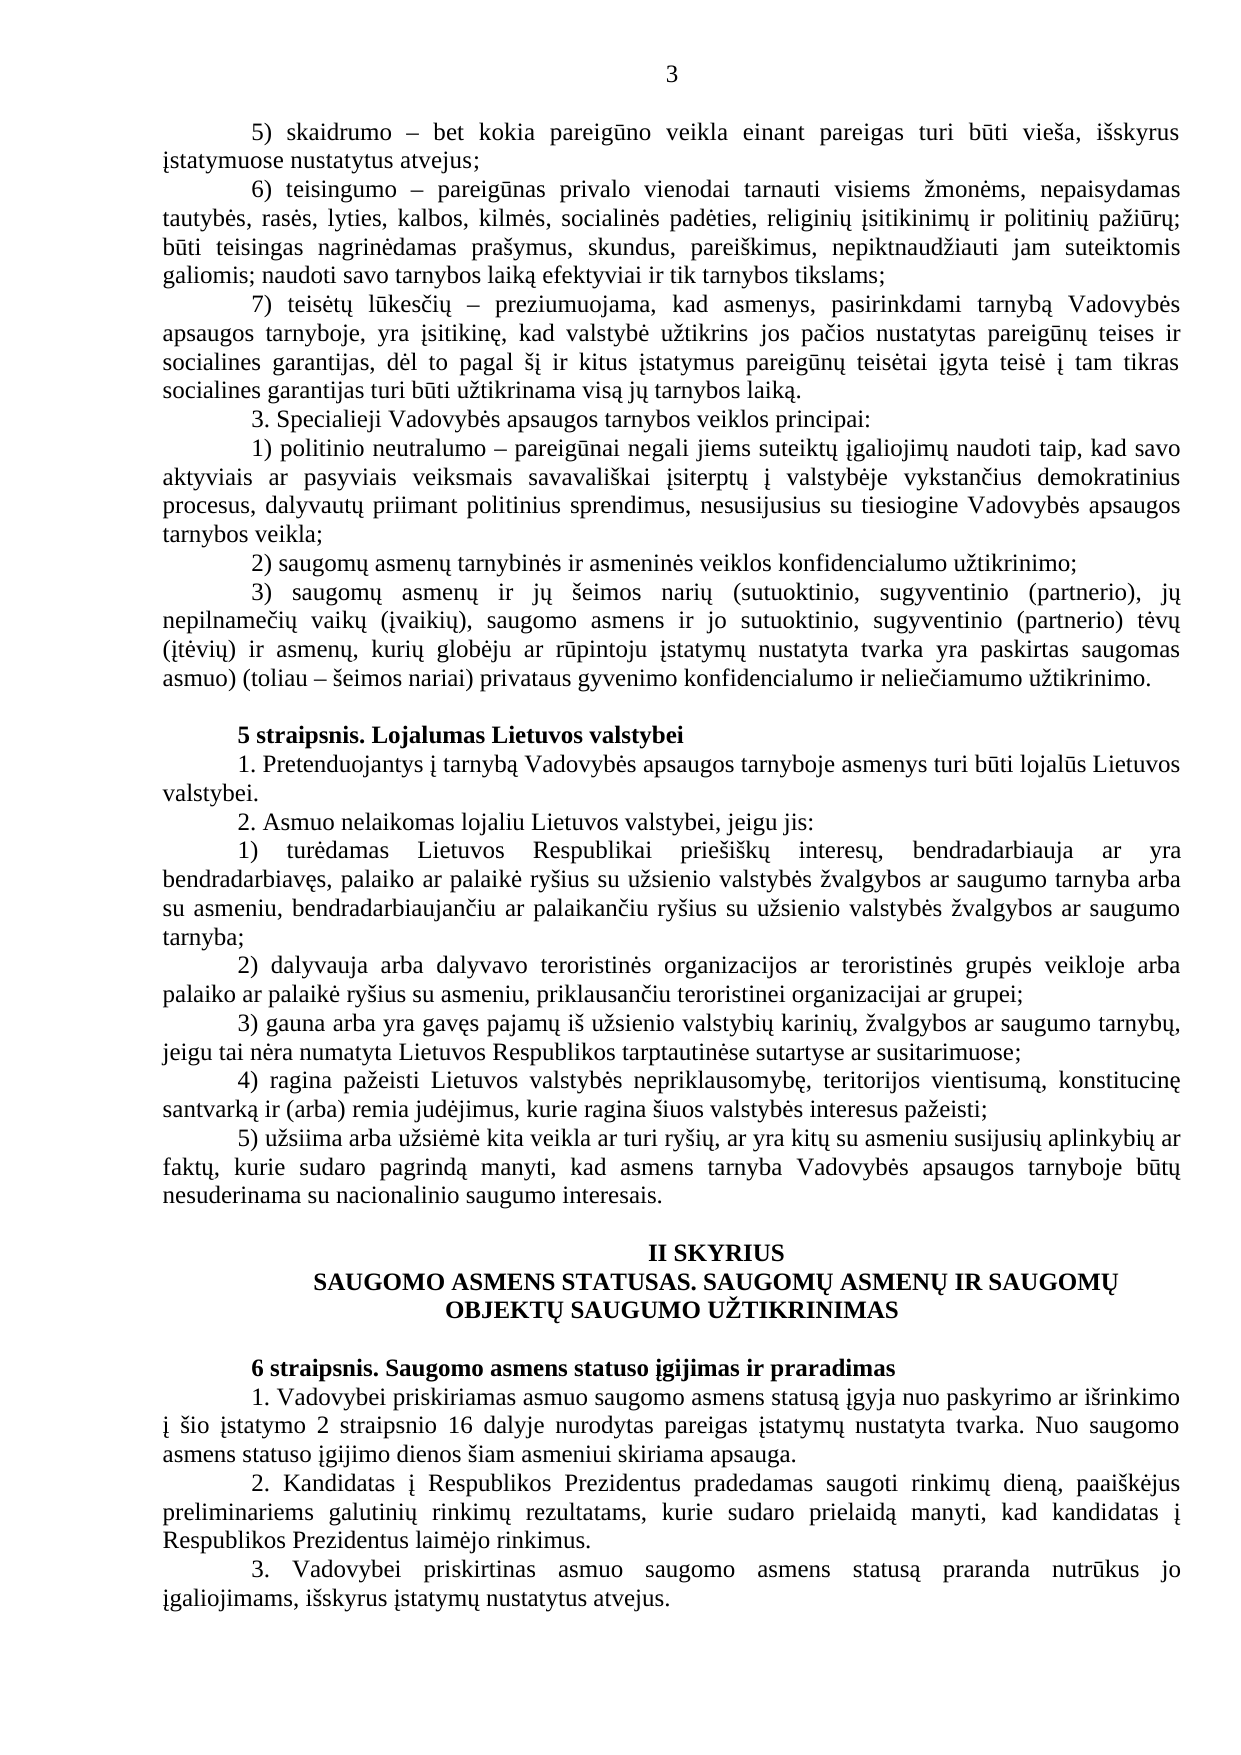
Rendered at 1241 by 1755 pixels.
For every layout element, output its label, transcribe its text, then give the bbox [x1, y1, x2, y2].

text 1. Pretenduojantys į tarnybą Vadovybės apsaugos tarnyboje asmenys turi būti lojalūs Lietuvos valstybei. [162, 749, 1181, 807]
text SAUGOMO ASMENS STATUSAS. SAUGOMŲ ASMENŲ IR SAUGOMŲ OBJEKTŲ SAUGUMO UŽTIKRINIMAS [162, 1267, 1181, 1324]
text 1. Vadovybei priskiriamas asmuo saugomo asmens statusą įgyja nuo paskyrimo ar išrinkimo į šio įstatymo 2 straipsnio 16 dalyje nurodytas pareigas įstatymų nustatyta tvarka. Nuo saugomo asmens statuso įgijimo dienos šiam asmeniui skiriama apsauga. [162, 1382, 1181, 1468]
text 3. Vadovybei priskirtinas asmuo saugomo asmens statusą praranda nutrūkus jo įgaliojimams, išskyrus įstatymų nustatytus atvejus. [162, 1554, 1181, 1612]
text 2) saugomų asmenų tarnybinės ir asmeninės veiklos konfidencialumo užtikrinimo; [162, 548, 1181, 577]
text 3. Specialieji Vadovybės apsaugos tarnybos veiklos principai: [162, 404, 1181, 433]
text 1) turėdamas Lietuvos Respublikai priešiškų interesų, bendradarbiauja ar yra bendradarbiavęs, palaiko ar palaikė ryšius su užsienio valstybės žvalgybos ar saugumo tarnyba arba su asmeniu, bendradarbiaujančiu ar palaikančiu ryšius su užsienio valstybės žvalgybos ar saugumo tarnyba; [162, 835, 1181, 950]
text 3) gauna arba yra gavęs pajamų iš užsienio valstybių karinių, žvalgybos ar saugumo tarnybų, jeigu tai nėra numatyta Lietuvos Respublikos tarptautinėse sutartyse ar susitarimuose; [162, 1008, 1181, 1065]
text 1) politinio neutralumo – pareigūnai negali jiems suteiktų įgaliojimų naudoti taip, kad savo aktyviais ar pasyviais veiksmais savavališkai įsiterptų į valstybėje vykstančius demokratinius procesus, dalyvautų priimant politinius sprendimus, nesusijusius su tiesiogine Vadovybės apsaugos tarnybos veikla; [162, 433, 1181, 548]
text 5) skaidrumo – bet kokia pareigūno veikla einant pareigas turi būti vieša, išskyrus įstatymuose nustatytus atvejus; [162, 117, 1181, 174]
text 5) užsiima arba užsiėmė kita veikla ar turi ryšių, ar yra kitų su asmeniu susijusių aplinkybių ar faktų, kurie sudaro pagrindą manyti, kad asmens tarnyba Vadovybės apsaugos tarnyboje būtų nesuderinama su nacionalinio saugumo interesais. [162, 1123, 1181, 1209]
text 2) dalyvauja arba dalyvavo teroristinės organizacijos ar teroristinės grupės veikloje arba palaiko ar palaikė ryšius su asmeniu, priklausančiu teroristinei organizacijai ar grupei; [162, 950, 1181, 1008]
text 6 straipsnis. Saugomo asmens statuso įgijimas ir praradimas [162, 1353, 1181, 1382]
text 2. Kandidatas į Respublikos Prezidentus pradedamas saugoti rinkimų dieną, paaiškėjus preliminariems galutinių rinkimų rezultatams, kurie sudaro prielaidą manyti, kad kandidatas į Respublikos Prezidentus laimėjo rinkimus. [162, 1468, 1181, 1554]
text 3) saugomų asmenų ir jų šeimos narių (sutuoktinio, sugyventinio (partnerio), jų nepilnamečių vaikų (įvaikių), saugomo asmens ir jo sutuoktinio, sugyventinio (partnerio) tėvų (įtėvių) ir asmenų, kurių globėju ar rūpintoju įstatymų nustatyta tvarka yra paskirtas saugomas asmuo) (toliau – šeimos nariai) privataus gyvenimo konfidencialumo ir neliečiamumo užtikrinimo. [162, 577, 1181, 692]
text II SKYRIUS [162, 1238, 1181, 1267]
text 7) teisėtų lūkesčių – preziumuojama, kad asmenys, pasirinkdami tarnybą Vadovybės apsaugos tarnyboje, yra įsitikinę, kad valstybė užtikrins jos pačios nustatytas pareigūnų teises ir socialines garantijas, dėl to pagal šį ir kitus įstatymus pareigūnų teisėtai įgyta teisė į tam tikras socialines garantijas turi būti užtikrinama visą jų tarnybos laiką. [162, 289, 1181, 404]
text 6) teisingumo – pareigūnas privalo vienodai tarnauti visiems žmonėms, nepaisydamas tautybės, rasės, lyties, kalbos, kilmės, socialinės padėties, religinių įsitikinimų ir politinių pažiūrų; būti teisingas nagrinėdamas prašymus, skundus, pareiškimus, nepiktnaudžiauti jam suteiktomis galiomis; naudoti savo tarnybos laiką efektyviai ir tik tarnybos tikslams; [162, 174, 1181, 289]
text 2. Asmuo nelaikomas lojaliu Lietuvos valstybei, jeigu jis: [162, 807, 1181, 835]
text 4) ragina pažeisti Lietuvos valstybės nepriklausomybę, teritorijos vientisumą, konstitucinę santvarką ir (arba) remia judėjimus, kurie ragina šiuos valstybės interesus pažeisti; [162, 1065, 1181, 1123]
text 5 straipsnis. Lojalumas Lietuvos valstybei [162, 720, 1181, 749]
